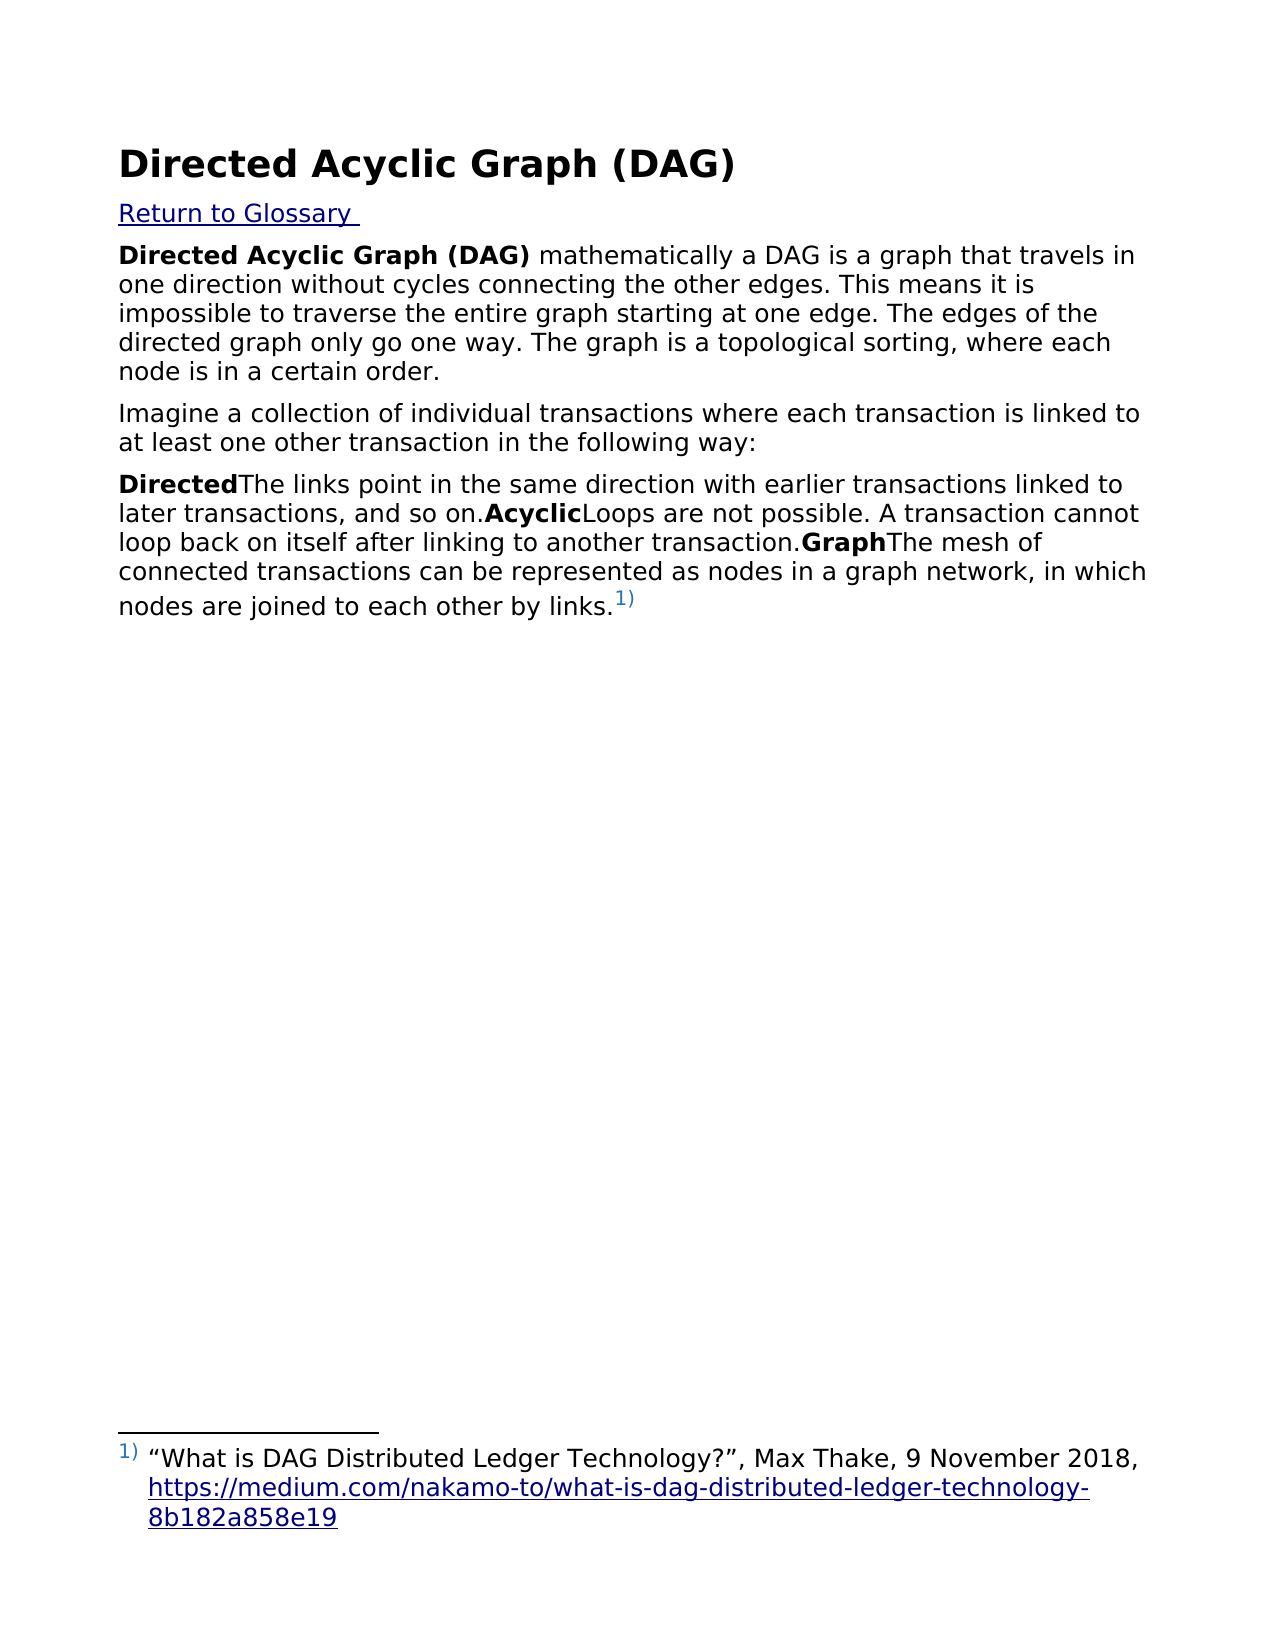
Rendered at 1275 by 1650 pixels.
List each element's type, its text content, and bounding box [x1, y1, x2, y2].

text DirectedThe links point in the same direction with earlier transactions linked to later transactions, and so on.AcyclicLoops are not possible. A transaction cannot loop back on itself after linking to another transaction.GraphThe mesh of connected transactions can be represented as nodes in a graph network, in which nodes are joined to each other by links. [118, 470, 1157, 621]
text Directed Acyclic Graph (DAG) mathematically a DAG is a graph that travels in one direction without cycles connecting the other edges. This means it is impossible to traverse the entire graph starting at one edge. The edges of the directed graph only go one way. The graph is a topological sorting, where each node is in a certain order. [118, 241, 1157, 387]
text “What is DAG Distributed Ledger Technology?”, Max Thake, 9 November 2018, https://medium.com/nakamo-to/what-is-dag-distributed-ledger-technology-8b182a858e19 [118, 1439, 1157, 1532]
subtitle Directed Acyclic Graph (DAG) [118, 143, 1157, 187]
text Imagine a collection of individual transactions where each transaction is linked to at least one other transaction in the following way: [118, 399, 1157, 458]
text Return to Glossary [118, 199, 1157, 228]
